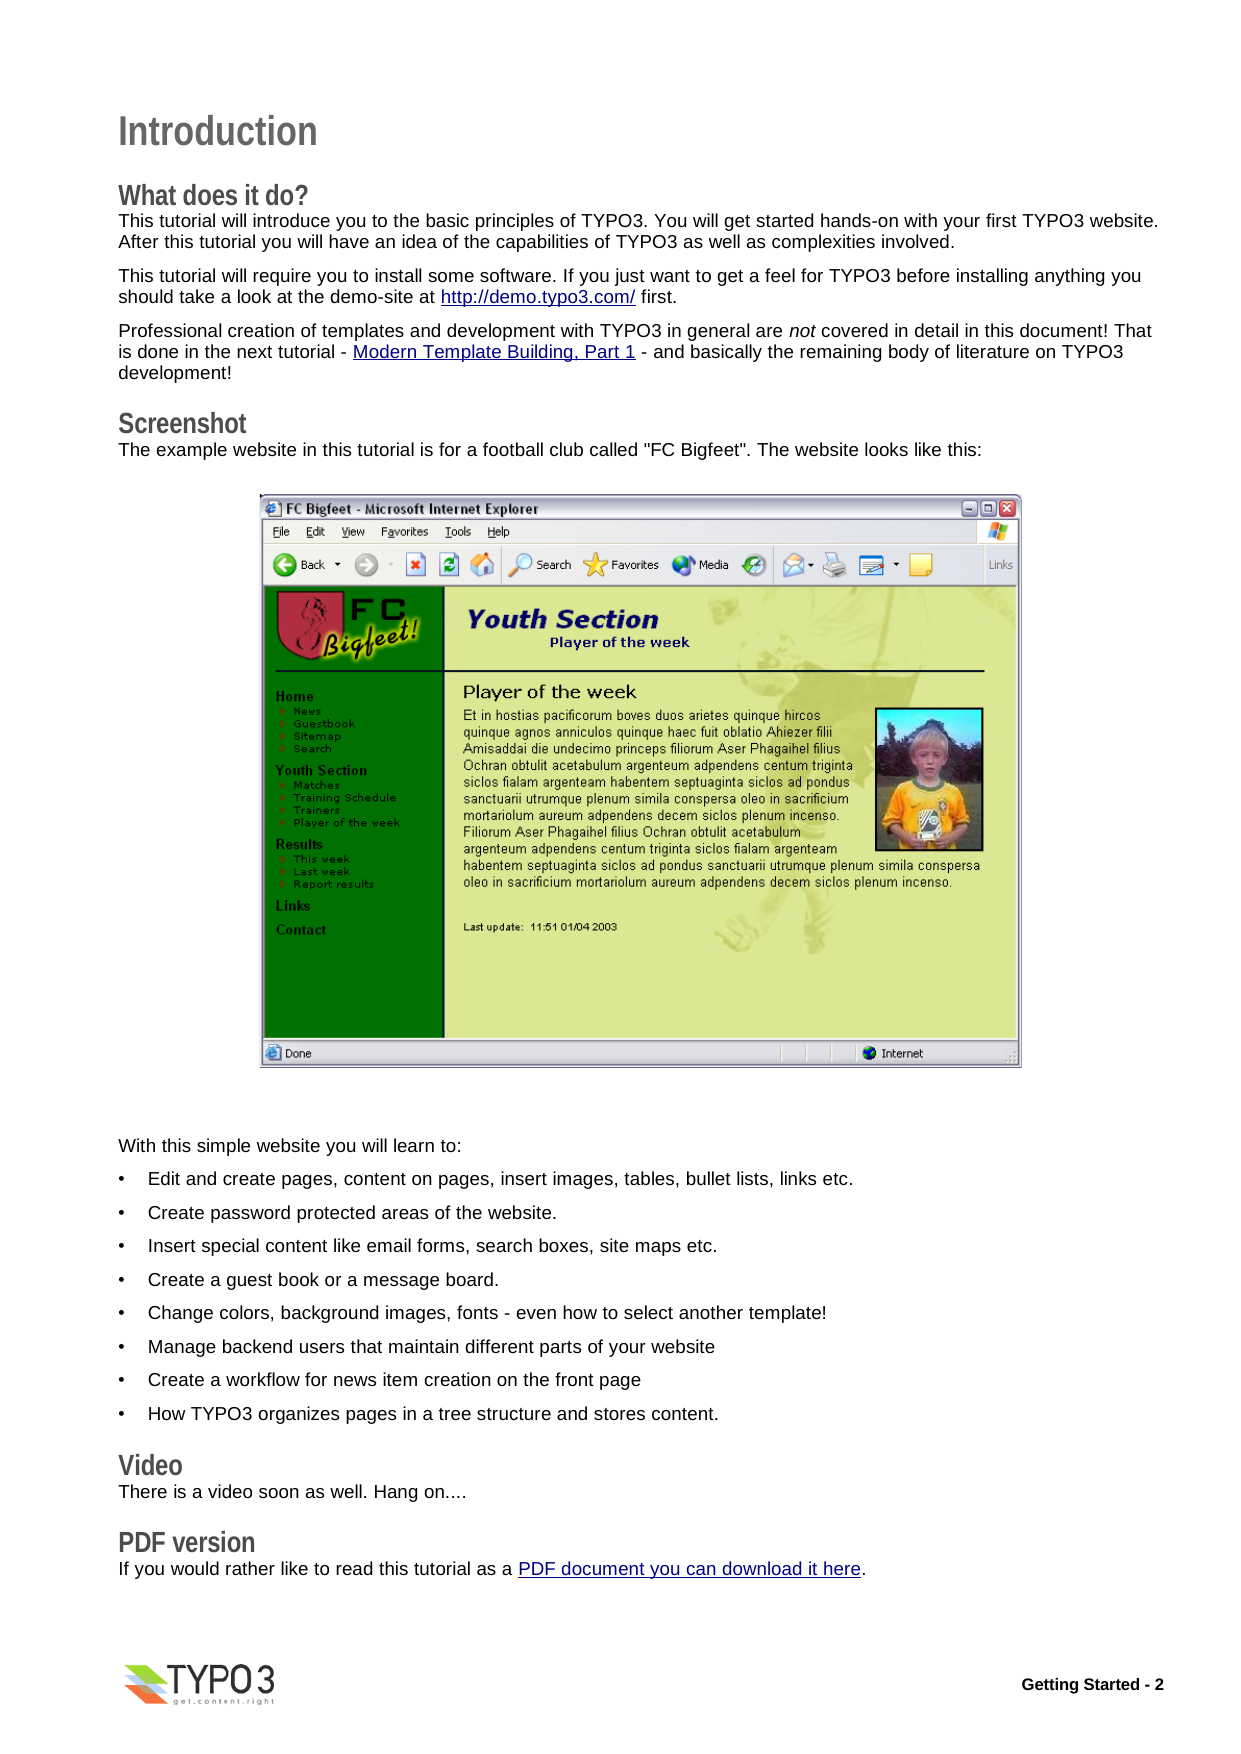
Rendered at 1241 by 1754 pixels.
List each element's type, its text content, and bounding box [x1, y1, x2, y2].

list Create password protected areas of the website. [118, 1202, 1163, 1223]
list Edit and create pages, content on pages, insert images, tables, bullet lists, links etc. [118, 1168, 1163, 1189]
text There is a video soon as well. Hang on.... [118, 1481, 1163, 1502]
text With this simple website you will learn to: [118, 1135, 1163, 1156]
subtitle Screenshot [118, 407, 1163, 440]
subtitle Video [118, 1448, 1163, 1481]
text This tutorial will introduce you to the basic principles of TYPO3. You will get started hands-on with your first TYPO3 website. After this tutorial you will have an idea of the capabilities of TYPO3 as well as complexities involved. [118, 211, 1163, 253]
list How TYPO3 organizes pages in a tree structure and stores content. [118, 1403, 1163, 1424]
list Create a workflow for news item creation on the front page [118, 1370, 1163, 1391]
text This tutorial will require you to install some software. If you just want to get a feel for TYPO3 before installing anything you should take a look at the demo-site at http://demo.typo3.com/ first. [118, 266, 1163, 308]
list Insert special content like email forms, search boxes, site maps etc. [118, 1236, 1163, 1257]
subtitle PDF version [118, 1526, 1163, 1559]
subtitle Introduction [118, 106, 1163, 154]
list Create a guest book or a message board. [118, 1269, 1163, 1290]
text The example website in this tutorial is for a football club called "FC Bigfeet". The website looks like this: [118, 440, 1163, 461]
picture [119, 1659, 280, 1710]
subtitle What does it do? [118, 178, 1163, 211]
text If you would rather like to read this tutorial as a PDF document you can download it here. [118, 1559, 1163, 1580]
list Manage backend users that maintain different parts of your website [118, 1336, 1163, 1357]
picture [259, 494, 1022, 1068]
text Professional creation of templates and development with TYPO3 in general are not covered in detail in this document! That is done in the next tutorial - Modern Template Building, Part 1 - and basically the remaining body of literature on TYPO3 development! [118, 320, 1163, 383]
list Change colors, background images, fonts - even how to select another template! [118, 1303, 1163, 1324]
